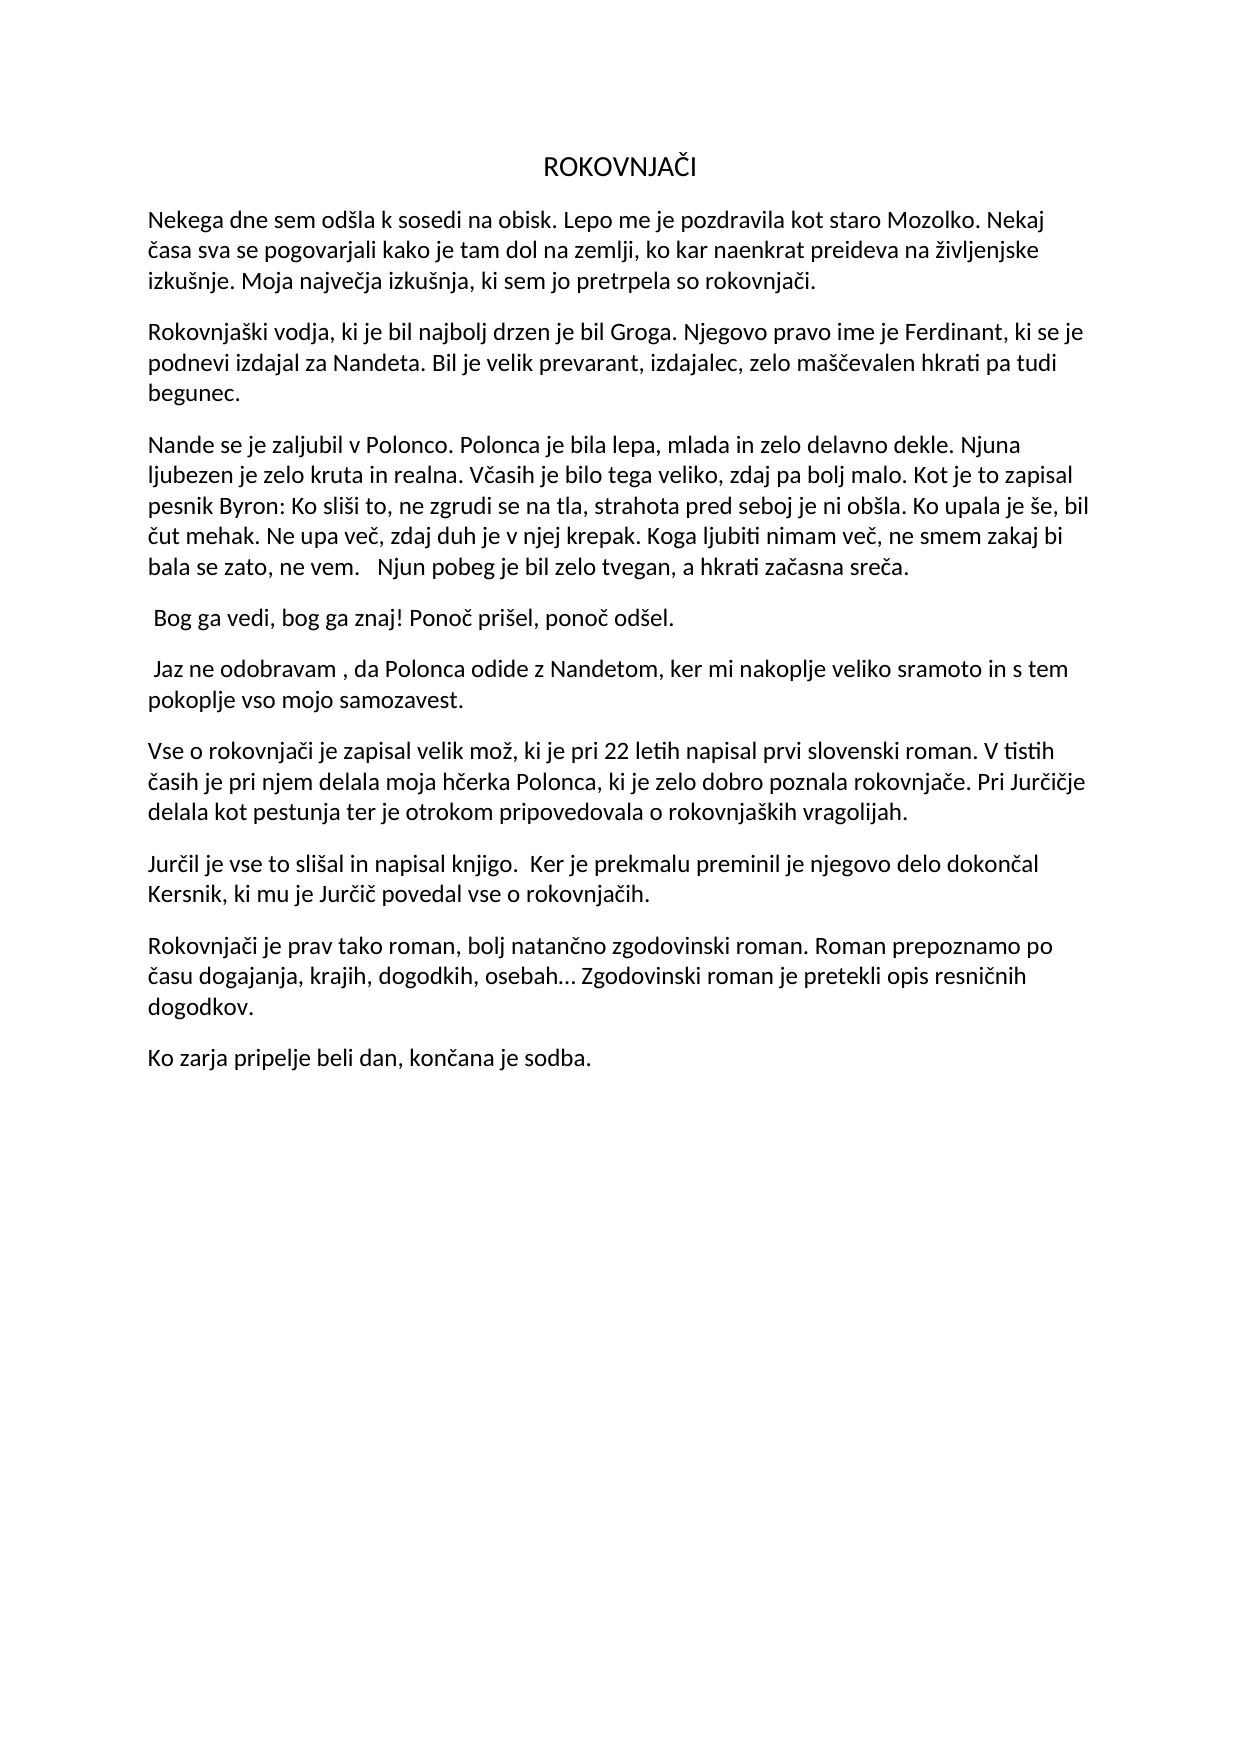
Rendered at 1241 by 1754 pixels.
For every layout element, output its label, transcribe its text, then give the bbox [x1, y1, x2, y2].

text Nekega dne sem odšla k sosedi na obisk. Lepo me je pozdravila kot staro Mozolko. Nekaj časa sva se pogovarjali kako je tam dol na zemlji, ko kar naenkrat preideva na življenjske izkušnje. Moja največja izkušnja, ki sem jo pretrpela so rokovnjači. [148, 204, 1093, 296]
text Nande se je zaljubil v Polonco. Polonca je bila lepa, mlada in zelo delavno dekle. Njuna ljubezen je zelo kruta in realna. Včasih je bilo tega veliko, zdaj pa bolj malo. Kot je to zapisal pesnik Byron: Ko sliši to, ne zgrudi se na tla, strahota pred seboj je ni obšla. Ko upala je še, bil čut mehak. Ne upa več, zdaj duh je v njej krepak. Koga ljubiti nimam več, ne smem zakaj bi bala se zato, ne vem. Njun pobeg je bil zelo tvegan, a hkrati začasna sreča. [148, 429, 1093, 581]
text Ko zarja pripelje beli dan, končana je sodba. [148, 1042, 1093, 1073]
text Rokovnjaški vodja, ki je bil najbolj drzen je bil Groga. Njegovo pravo ime je Ferdinant, ki se je podnevi izdajal za Nandeta. Bil je velik prevarant, izdajalec, zelo maščevalen hkrati pa tudi begunec. [148, 316, 1093, 408]
text Rokovnjači je prav tako roman, bolj natančno zgodovinski roman. Roman prepoznamo po času dogajanja, krajih, dogodkih, osebah… Zgodovinski roman je pretekli opis resničnih dogodkov. [148, 930, 1093, 1021]
text ROKOVNJAČI [148, 148, 1093, 183]
text Jaz ne odobravam , da Polonca odide z Nandetom, ker mi nakoplje veliko sramoto in s tem pokoplje vso mojo samozavest. [148, 654, 1093, 715]
text Jurčil je vse to slišal in napisal knjigo. Ker je prekmalu preminil je njegovo delo dokončal Kersnik, ki mu je Jurčič povedal vse o rokovnjačih. [148, 848, 1093, 909]
text Vse o rokovnjači je zapisal velik mož, ki je pri 22 letih napisal prvi slovenski roman. V tistih časih je pri njem delala moja hčerka Polonca, ki je zelo dobro poznala rokovnjače. Pri Jurčičje delala kot pestunja ter je otrokom pripovedovala o rokovnjaških vragolijah. [148, 736, 1093, 827]
text Bog ga vedi, bog ga znaj! Ponoč prišel, ponoč odšel. [148, 602, 1093, 633]
